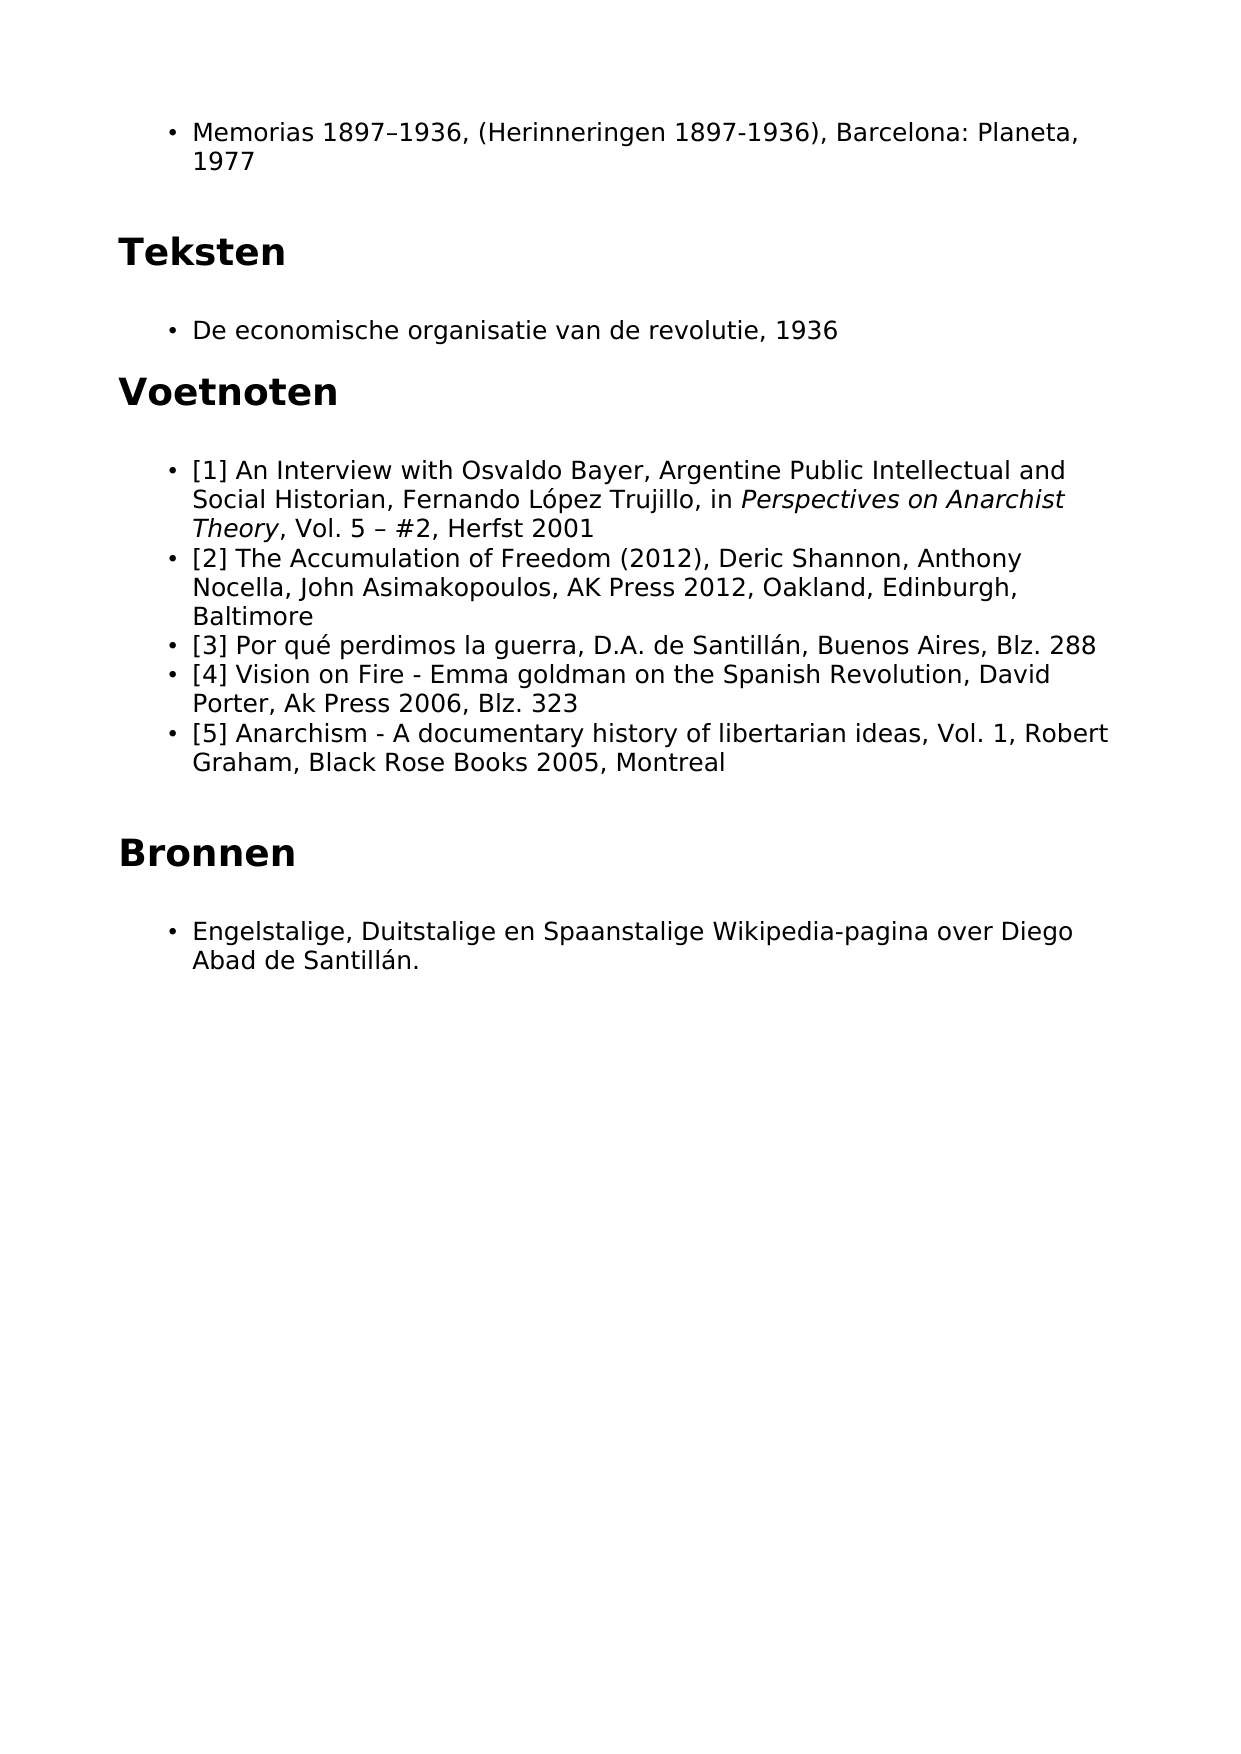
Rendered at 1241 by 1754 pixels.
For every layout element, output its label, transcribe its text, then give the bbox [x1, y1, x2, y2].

subtitle Voetnoten [118, 371, 1122, 414]
list De economische organisatie van de revolutie, 1936 [177, 317, 1122, 346]
list Engelstalige, Duitstalige en Spaanstalige Wikipedia-pagina over Diego Abad de Santillán. [177, 917, 1122, 976]
list Memorias 1897–1936, (Herinneringen 1897-1936), Barcelona: Planeta, 1977 [177, 118, 1122, 176]
list [5] Anarchism - A documentary history of libertarian ideas, Vol. 1, Robert Graham, Black Rose Books 2005, Montreal [177, 719, 1122, 777]
list [2] The Accumulation of Freedom (2012), Deric Shannon, Anthony Nocella, John Asimakopoulos, AK Press 2012, Oakland, Edinburgh, Baltimore [177, 544, 1122, 631]
list [3] Por qué perdimos la guerra, D.A. de Santillán, Buenos Aires, Blz. 288 [177, 631, 1122, 661]
subtitle Bronnen [118, 832, 1122, 875]
list [1] An Interview with Osvaldo Bayer, Argentine Public Intellectual and Social Historian, Fernando López Trujillo, in Perspectives on Anarchist Theory, Vol. 5 – #2, Herfst 2001 [177, 456, 1122, 544]
subtitle Teksten [118, 231, 1122, 274]
list [4] Vision on Fire - Emma goldman on the Spanish Revolution, David Porter, Ak Press 2006, Blz. 323 [177, 661, 1122, 719]
